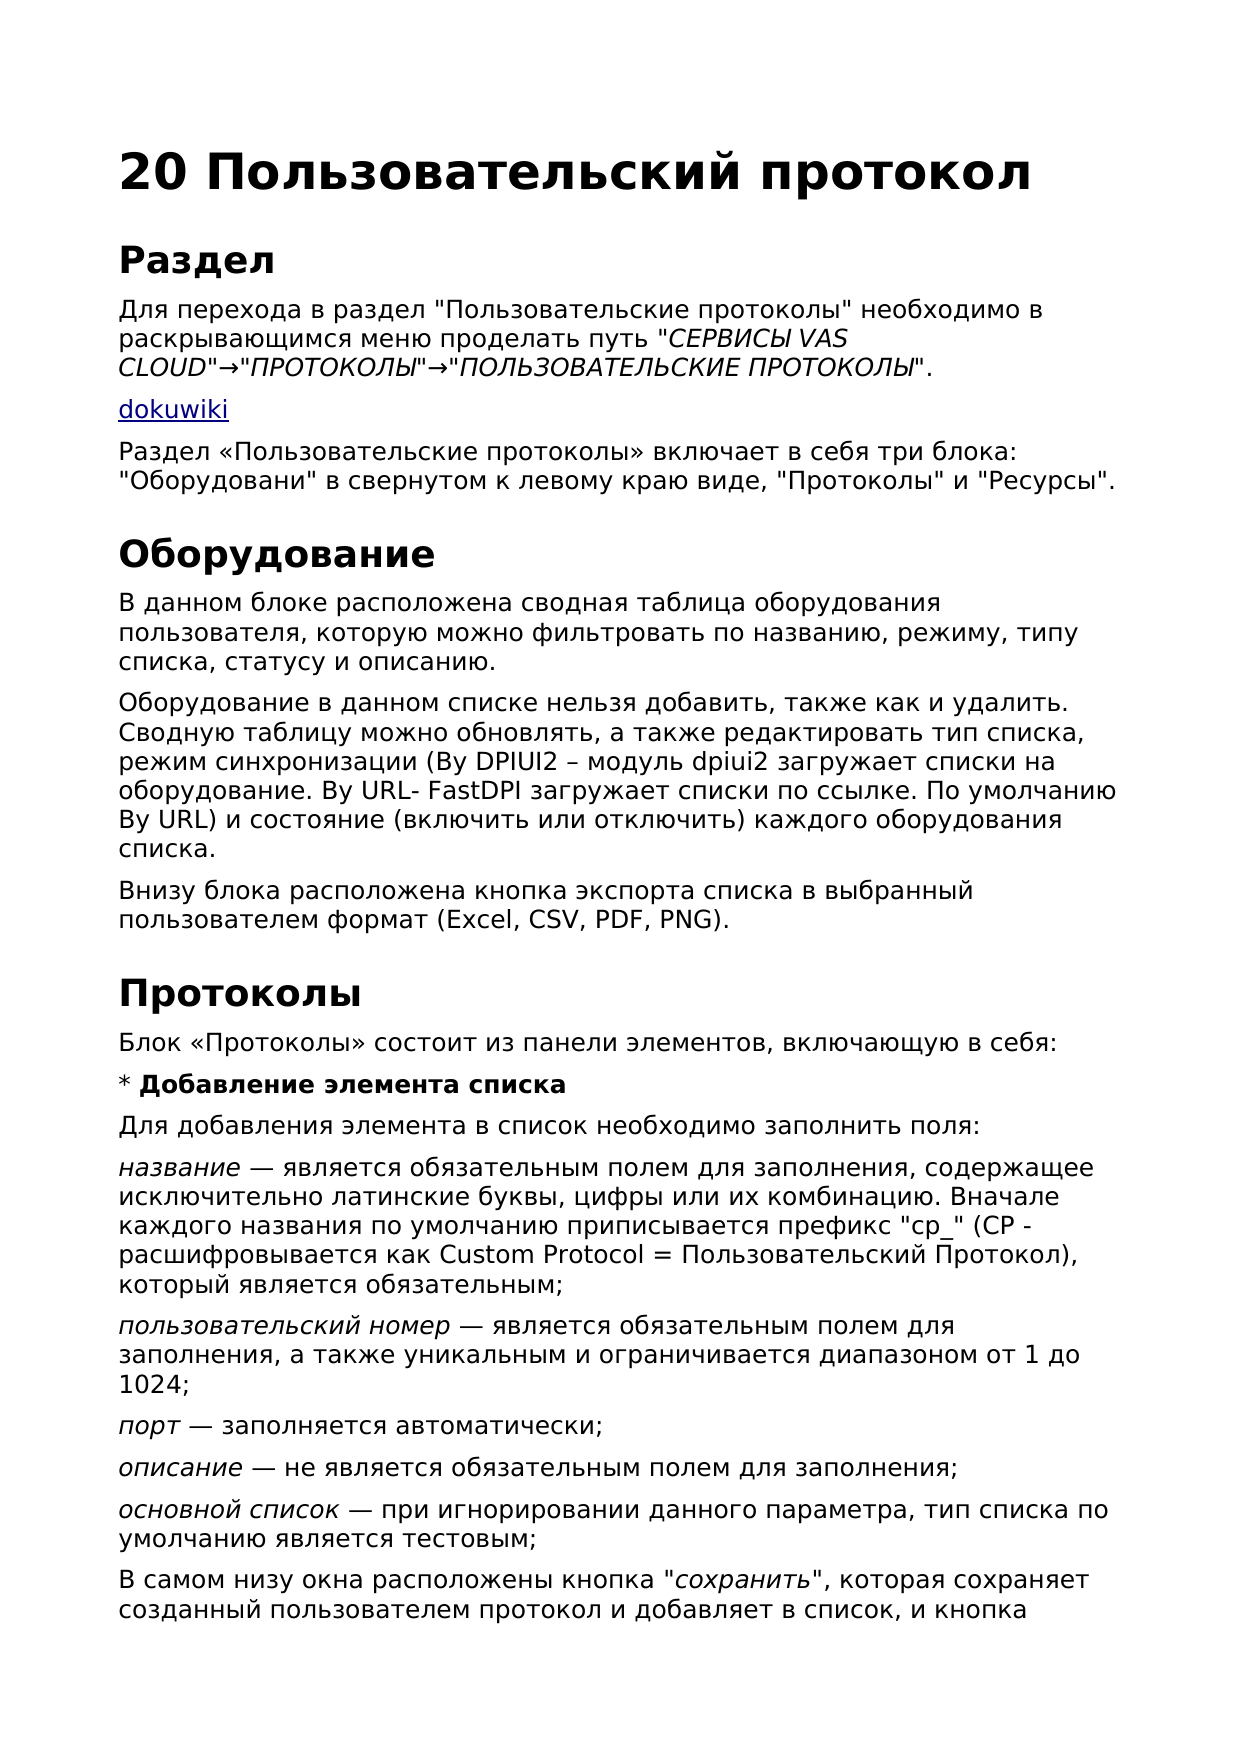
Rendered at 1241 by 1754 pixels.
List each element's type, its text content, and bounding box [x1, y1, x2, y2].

subtitle Оборудование [118, 532, 1122, 576]
text порт — заполняется автоматически; [118, 1411, 1122, 1441]
text Раздел «Пользовательские протоколы» включает в себя три блока: "Оборудовани" в свернутом к левому краю виде, "Протоколы" и "Ресурсы". [118, 437, 1122, 495]
text пользовательский номер — является обязательным полем для заполнения, а также уникальным и ограничивается диапазоном от 1 до 1024; [118, 1311, 1122, 1399]
text Для добавления элемента в список необходимо заполнить поля: [118, 1111, 1122, 1141]
subtitle Раздел [118, 239, 1122, 282]
text В самом низу окна расположены кнопка "сохранить", которая сохраняет созданный пользователем протокол и добавляет в список, и кнопка [118, 1566, 1122, 1624]
text Внизу блока расположена кнопка экспорта списка в выбранный пользователем формат (Excel, CSV, PDF, PNG). [118, 876, 1122, 934]
text основной список — при игнорировании данного параметра, тип списка по умолчанию является тестовым; [118, 1495, 1122, 1553]
subtitle 20 Пользовательский протокол [118, 143, 1122, 201]
subtitle Протоколы [118, 972, 1122, 1016]
text название — является обязательным полем для заполнения, содержащее исключительно латинские буквы, цифры или их комбинацию. Вначале каждого названия по умолчанию приписывается префикс "cp_" (CP - расшифровывается как Custom Protocol = Пользовательский Протокол), который является обязательным; [118, 1153, 1122, 1299]
text dokuwiki [118, 395, 1122, 424]
text В данном блоке расположена сводная таблица оборудования пользователя, которую можно фильтровать по названию, режиму, типу списка, статусу и описанию. [118, 589, 1122, 676]
text Блок «Протоколы» состоит из панели элементов, включающую в себя: [118, 1028, 1122, 1057]
text описание — не является обязательным полем для заполнения; [118, 1453, 1122, 1482]
text Оборудование в данном списке нельзя добавить, также как и удалить. Сводную таблицу можно обновлять, а также редактировать тип списка, режим синхронизации (By DPIUI2 – модуль dpiui2 загружает списки на оборудование. By URL- FastDPI загружает списки по ссылке. По умолчанию By URL) и состояние (включить или отключить) каждого оборудования списка. [118, 689, 1122, 864]
text Для перехода в раздел "Пользовательские протоколы" необходимо в раскрывающимся меню проделать путь "СЕРВИСЫ VAS CLOUD"→"ПРОТОКОЛЫ"→"ПОЛЬЗОВАТЕЛЬСКИЕ ПРОТОКОЛЫ". [118, 295, 1122, 382]
text * Добавление элемента списка [118, 1070, 1122, 1099]
